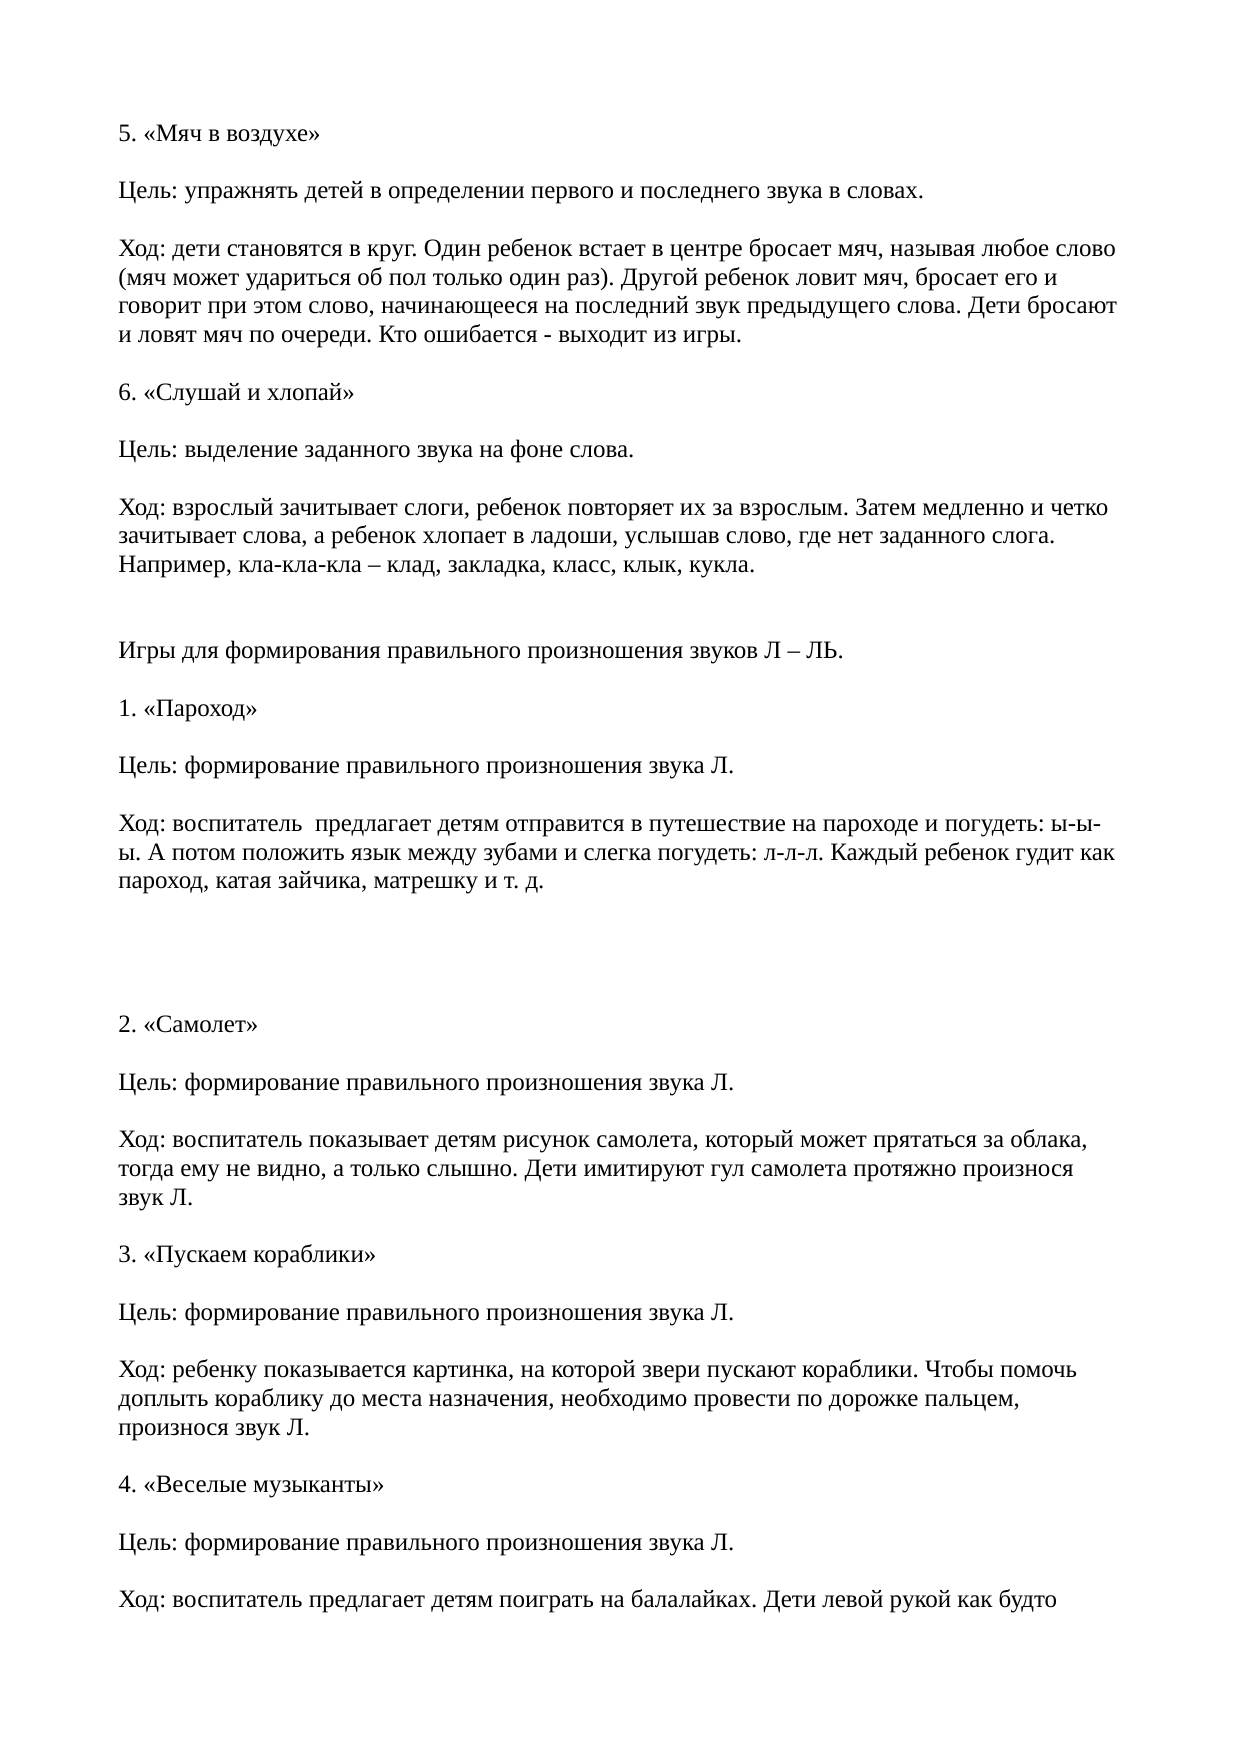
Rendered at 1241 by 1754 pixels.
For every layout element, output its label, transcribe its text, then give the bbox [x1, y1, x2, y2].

text Цель: формирование правильного произношения звука Л. [118, 1297, 1122, 1326]
text Ход: воспитатель показывает детям рисунок самолета, который может прятаться за облака, тогда ему не видно, а только слышно. Дети имитируют гул самолета протяжно произнося звук Л. [118, 1124, 1122, 1211]
text Ход: ребенку показывается картинка, на которой звери пускают кораблики. Чтобы помочь доплыть кораблику до места назначения, необходимо провести по дорожке пальцем, произнося звук Л. [118, 1354, 1122, 1441]
text Цель: выделение заданного звука на фоне слова. [118, 434, 1122, 463]
text Ход: взрослый зачитывает слоги, ребенок повторяет их за взрослым. Затем медленно и четко зачитывает слова, а ребенок хлопает в ладоши, услышав слово, где нет заданного слога. Например, кла-кла-кла – клад, закладка, класс, клык, кукла. [118, 492, 1122, 578]
text Ход: воспитатель предлагает детям поиграть на балалайках. Дети левой рукой как будто [118, 1584, 1122, 1613]
text Ход: воспитатель предлагает детям отправится в путешествие на пароходе и погудеть: ы-ы-ы. А потом положить язык между зубами и слегка погудеть: л-л-л. Каждый ребенок гудит как пароход, катая зайчика, матрешку и т. д. [118, 808, 1122, 894]
text Цель: формирование правильного произношения звука Л. [118, 1067, 1122, 1096]
text 3. «Пускаем кораблики» [118, 1239, 1122, 1268]
text 4. «Веселые музыканты» [118, 1469, 1122, 1498]
text Цель: формирование правильного произношения звука Л. [118, 751, 1122, 779]
text Цель: упражнять детей в определении первого и последнего звука в словах. [118, 176, 1122, 204]
text Ход: дети становятся в круг. Один ребенок встает в центре бросает мяч, называя любое слово (мяч может удариться об пол только один раз). Другой ребенок ловит мяч, бросает его и говорит при этом слово, начинающееся на последний звук предыдущего слова. Дети бросают и ловят мяч по очереди. Кто ошибается - выходит из игры. [118, 233, 1122, 348]
text 6. «Слушай и хлопай» [118, 377, 1122, 406]
text Игры для формирования правильного произношения звуков Л – ЛЬ. [118, 636, 1122, 664]
text 2. «Самолет» [118, 1009, 1122, 1038]
text Цель: формирование правильного произношения звука Л. [118, 1527, 1122, 1556]
text 1. «Пароход» [118, 693, 1122, 722]
text 5. «Мяч в воздухе» [118, 118, 1122, 147]
